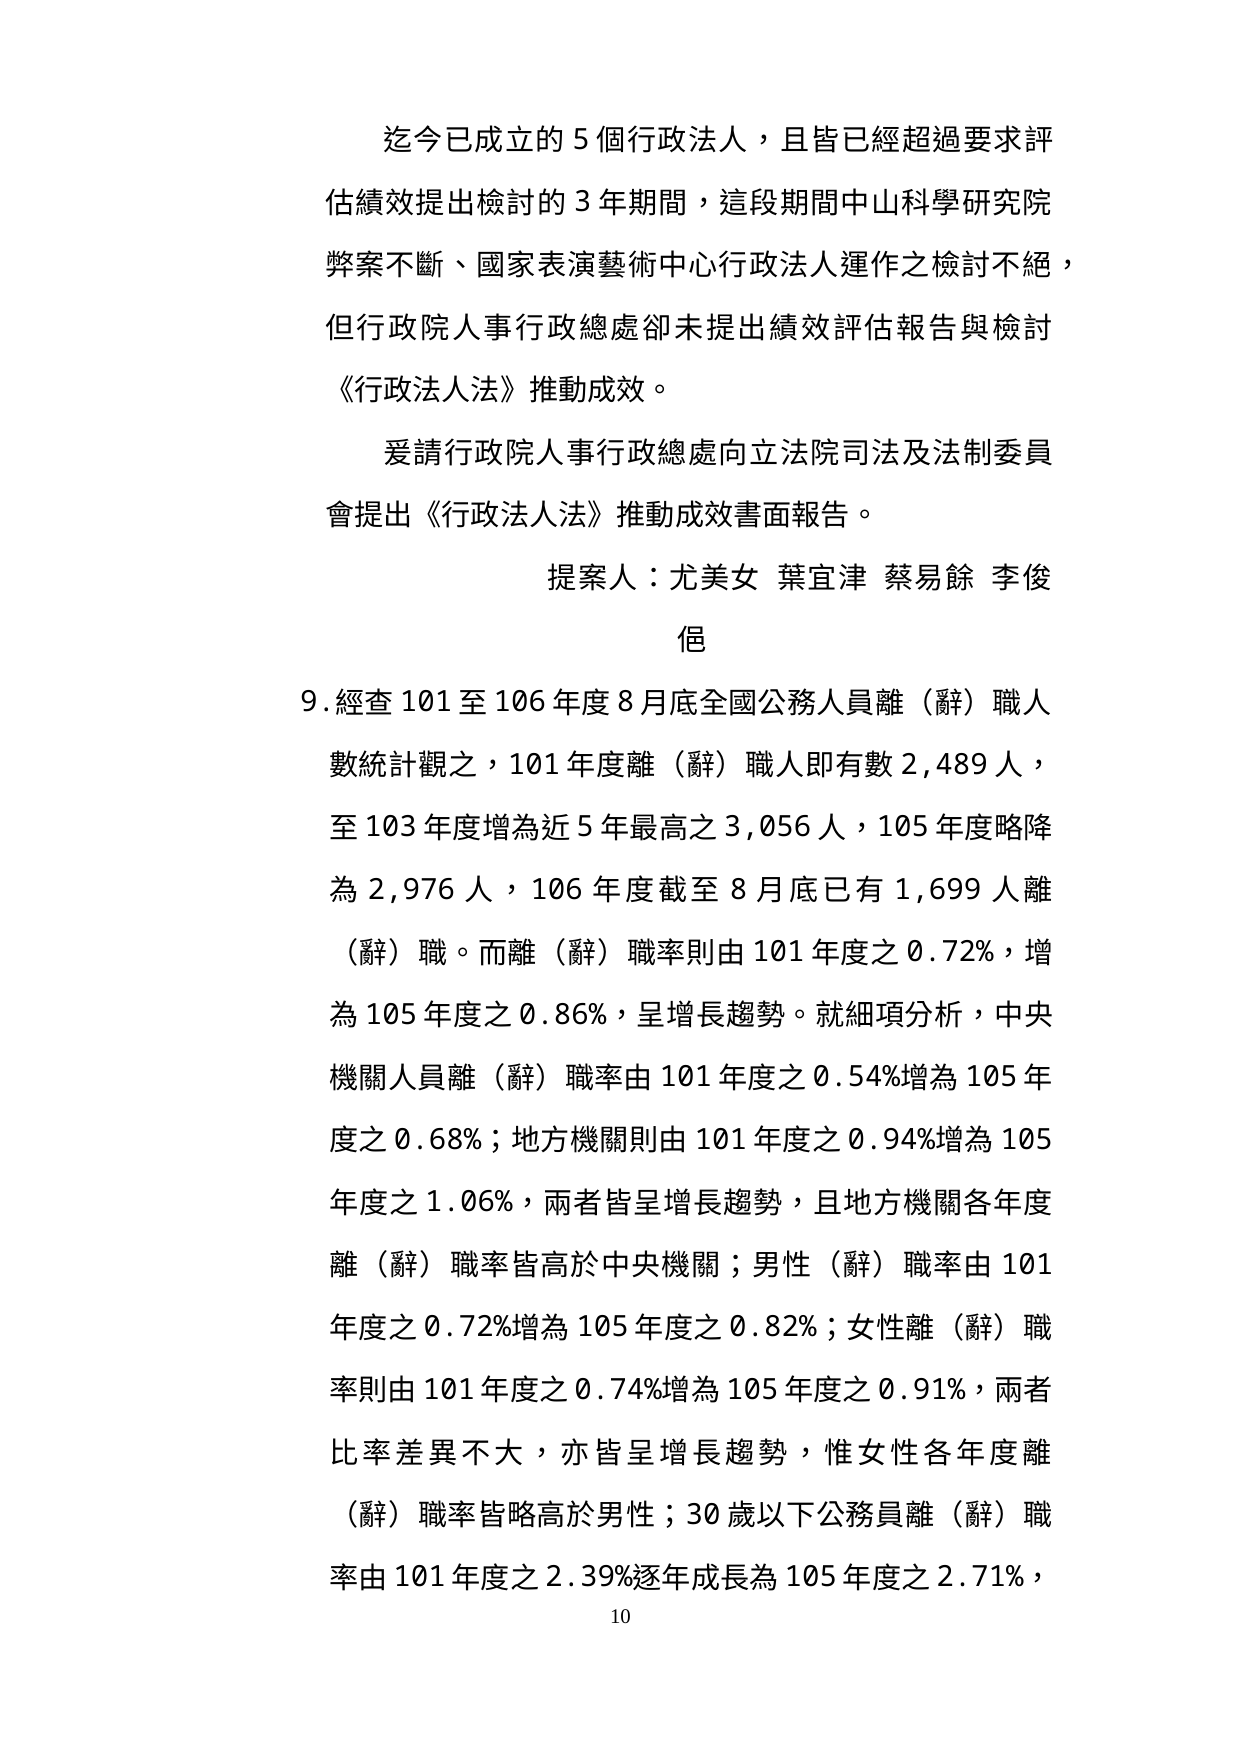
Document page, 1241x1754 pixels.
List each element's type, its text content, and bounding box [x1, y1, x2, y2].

text 提案人：尤美女 葉宜津 蔡易餘 李俊俋 [547, 534, 1053, 659]
text 迄今已成立的5個行政法人，且皆已經超過要求評估績效提出檢討的3年期間，這段期間中山科學研究院弊案不斷、國家表演藝術中心行政法人運作之檢討不絕，但行政院人事行政總處卻未提出績效評估報告與檢討《行政法人法》推動成效。 [325, 96, 1053, 409]
text 9.經查101至106年度8月底全國公務人員離（辭）職人數統計觀之，101年度離（辭）職人即有數2,489人，至103年度增為近5年最高之3,056人，105年度略降為2,976人，106年度截至8月底已有1,699人離（辭）職。而離（辭）職率則由101年度之0.72%，增為105年度之0.86%，呈增長趨勢。就細項分析，中央機關人員離（辭）職率由101年度之0.54%增為105年度之0.68%；地方機關則由101年度之0.94%增為105年度之1.06%，兩者皆呈增長趨勢，且地方機關各年度離（辭）職率皆高於中央機關；男性（辭）職率由101年度之0.72%增為105年度之0.82%；女性離（辭）職率則由101年度之0.74%增為105年度之0.91%，兩者比率差異不大，亦皆呈增長趨勢，惟女性各年度離（辭）職率皆略高於男性；30歲以下公務員離（辭）職率由101年度之2.39%逐年成長為105年度之2.71%， [300, 659, 1053, 1596]
text 爰請行政院人事行政總處向立法院司法及法制委員會提出《行政法人法》推動成效書面報告。 [325, 409, 1053, 534]
